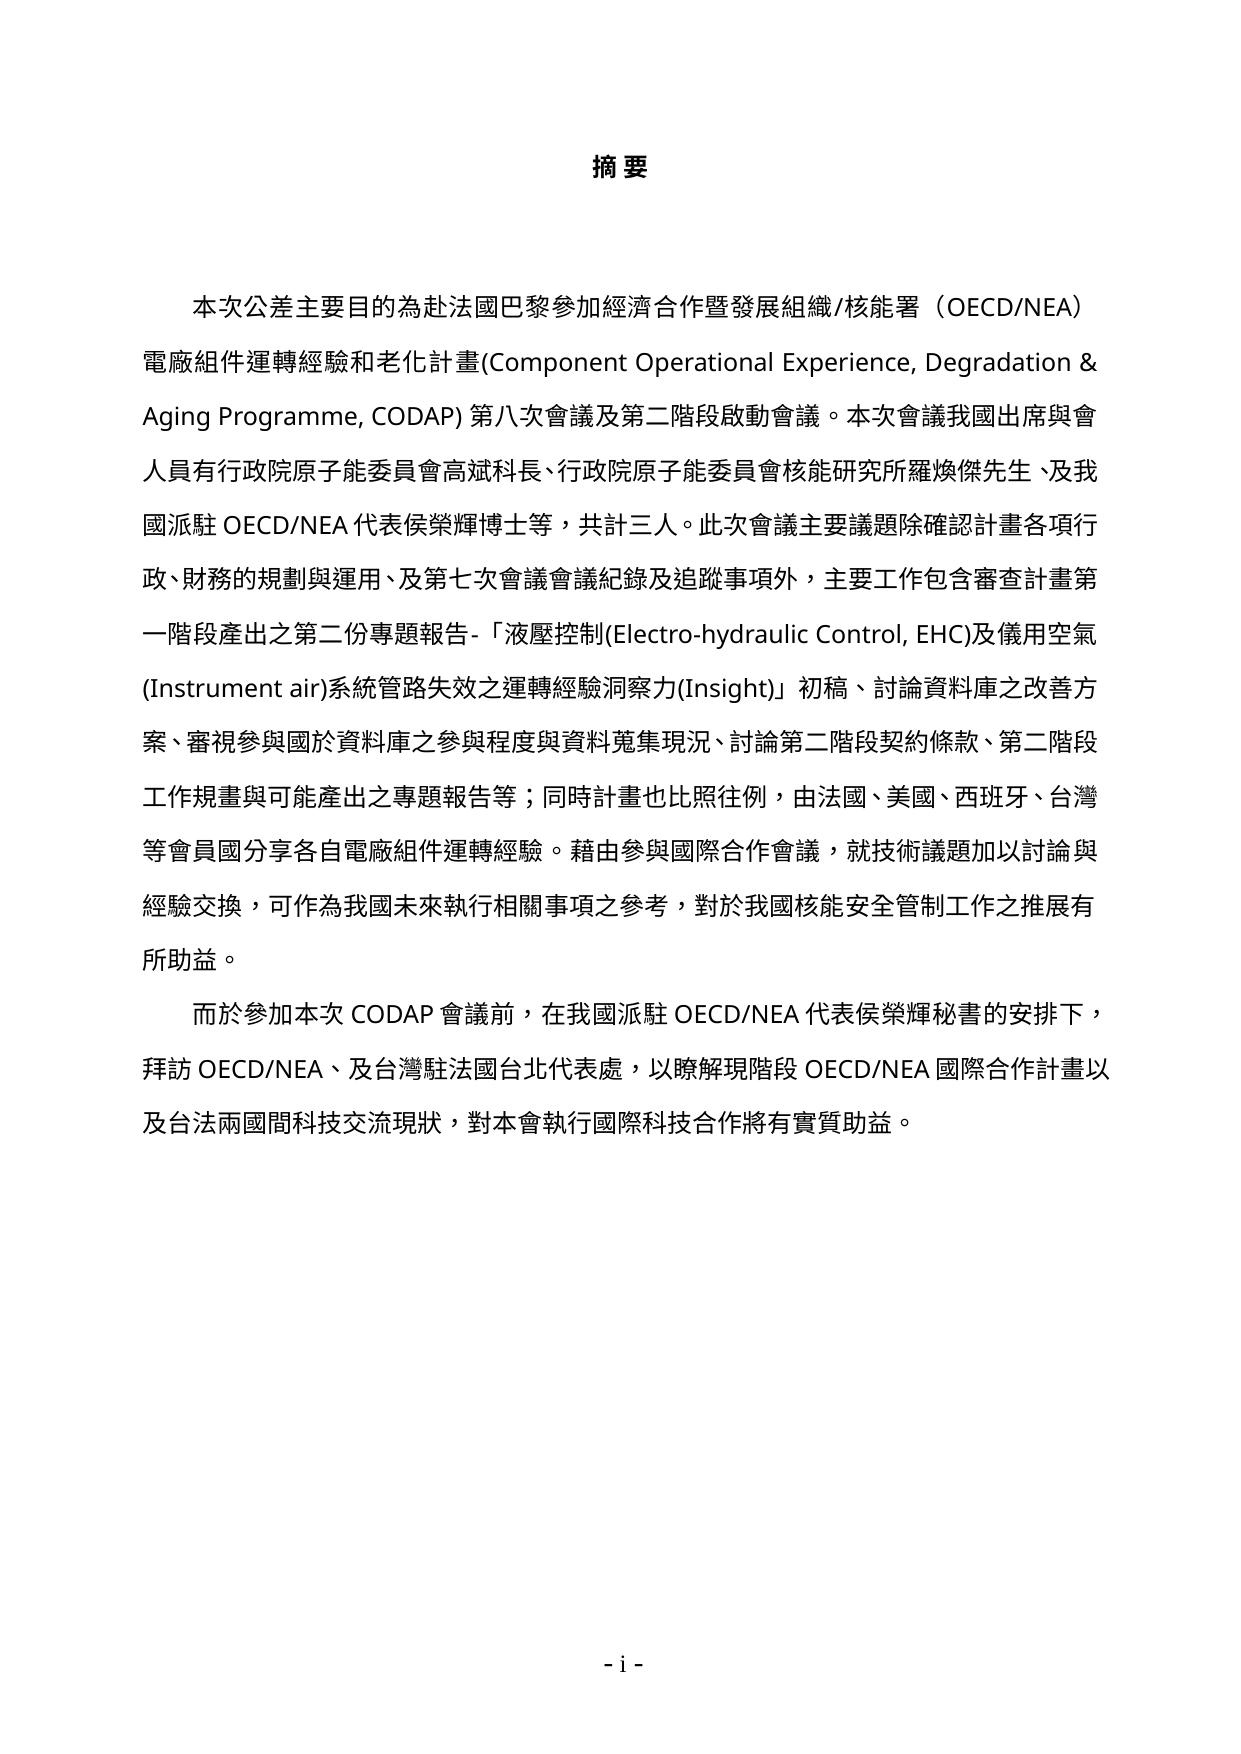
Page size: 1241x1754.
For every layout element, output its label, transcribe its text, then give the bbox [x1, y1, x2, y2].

text 本次公差主要目的為赴法國巴黎參加經濟合作暨發展組織/核能署（OECD/NEA）電廠組件運轉經驗和老化計畫(Component Operational Experience, Degradation & Aging Programme, CODAP) 第八次會議及第二階段啟動會議。本次會議我國出席與會人員有行政院原子能委員會高斌科長、行政院原子能委員會核能研究所羅煥傑先生、及我國派駐OECD/NEA代表侯榮輝博士等，共計三人。此次會議主要議題除確認計畫各項行政、財務的規劃與運用、及第七次會議會議紀錄及追蹤事項外，主要工作包含審查計畫第一階段產出之第二份專題報告-「液壓控制(Electro-hydraulic Control, EHC)及儀用空氣(Instrument air)系統管路失效之運轉經驗洞察力(Insight)」初稿、討論資料庫之改善方案、審視參與國於資料庫之參與程度與資料蒐集現況、討論第二階段契約條款、第二階段工作規畫與可能產出之專題報告等；同時計畫也比照往例，由法國、美國、西班牙、台灣等會員國分享各自電廠組件運轉經驗。藉由參與國際合作會議，就技術議題加以討論與經驗交換，可作為我國未來執行相關事項之參考，對於我國核能安全管制工作之推展有所助益。 [142, 288, 1098, 977]
subtitle 摘 要 [130, 148, 1110, 184]
text 而於參加本次CODAP會議前，在我國派駐OECD/NEA代表侯榮輝秘書的安排下，拜訪OECD/NEA、及台灣駐法國台北代表處，以瞭解現階段OECD/NEA國際合作計畫以及台法兩國間科技交流現狀，對本會執行國際科技合作將有實質助益。 [142, 995, 1110, 1140]
